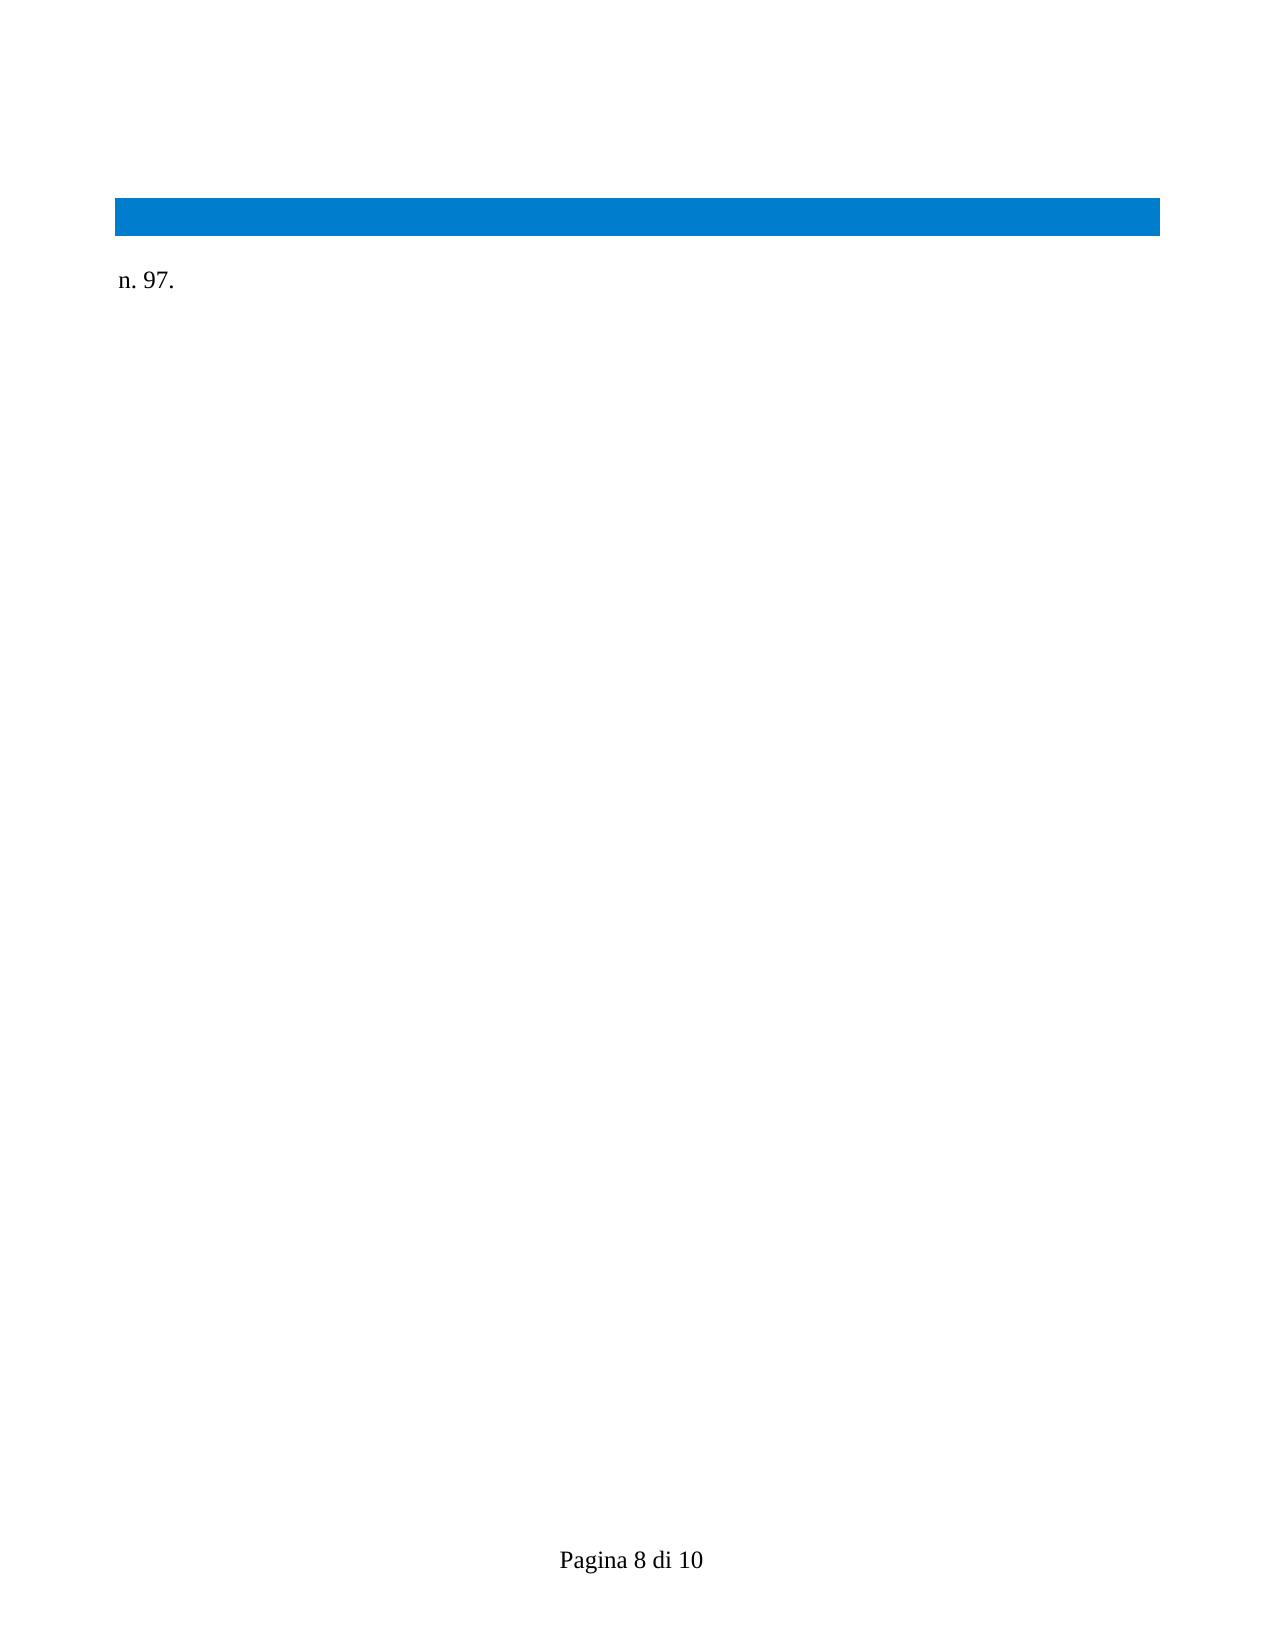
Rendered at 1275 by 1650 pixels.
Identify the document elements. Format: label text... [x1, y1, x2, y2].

text n. 97. [118, 265, 1163, 294]
